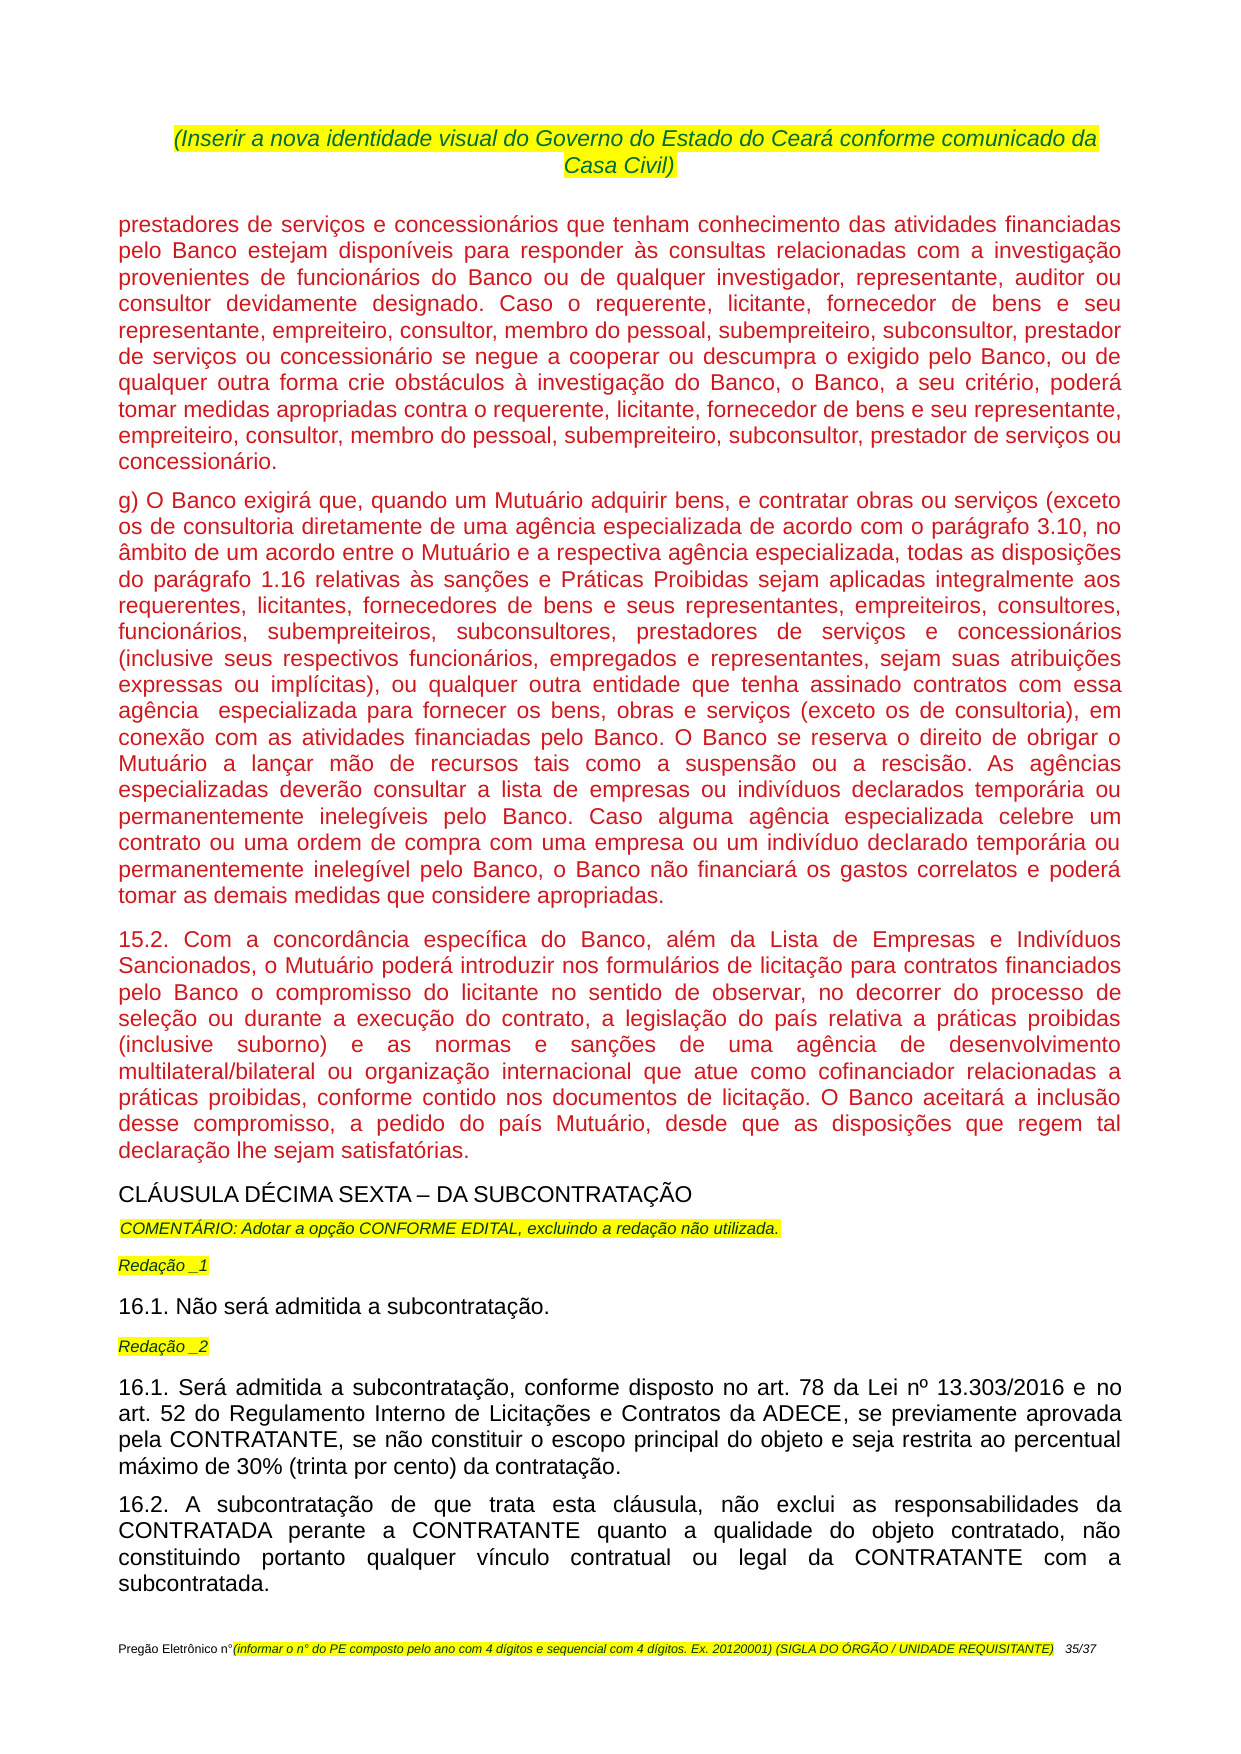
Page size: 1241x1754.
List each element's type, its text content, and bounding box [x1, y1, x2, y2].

text 16.2. A subcontratação de que trata esta cláusula, não exclui as responsabilidades da CONTRATADA perante a CONTRATANTE quanto a qualidade do objeto contratado, não constituindo portanto qualquer vínculo contratual ou legal da CONTRATANTE com a subcontratada. [118, 1491, 1122, 1596]
text COMENTÁRIO: Adotar a opção CONFORME EDITAL, excluindo a redação não utilizada. [120, 1219, 1122, 1238]
text 16.1. Não será admitida a subcontratação. [118, 1293, 1122, 1319]
text CLÁUSULA DÉCIMA SEXTA – DA SUBCONTRATAÇÃO [118, 1181, 1122, 1207]
text g) O Banco exigirá que, quando um Mutuário adquirir bens, e contratar obras ou serviços (exceto os de consultoria diretamente de uma agência especializada de acordo com o parágrafo 3.10, no âmbito de um acordo entre o Mutuário e a respectiva agência especializada, todas as disposições do parágrafo 1.16 relativas às sanções e Práticas Proibidas sejam aplicadas integralmente aos requerentes, licitantes, fornecedores de bens e seus representantes, empreiteiros, consultores, funcionários, subempreiteiros, subconsultores, prestadores de serviços e concessionários (inclusive seus respectivos funcionários, empregados e representantes, sejam suas atribuições expressas ou implícitas), ou qualquer outra entidade que tenha assinado contratos com essa agência especializada para fornecer os bens, obras e serviços (exceto os de consultoria), em conexão com as atividades financiadas pelo Banco. O Banco se reserva o direito de obrigar o Mutuário a lançar mão de recursos tais como a suspensão ou a rescisão. As agências especializadas deverão consultar a lista de empresas ou indivíduos declarados temporária ou permanentemente inelegíveis pelo Banco. Caso alguma agência especializada celebre um contrato ou uma ordem de compra com uma empresa ou um indivíduo declarado temporária ou permanentemente inelegível pelo Banco, o Banco não financiará os gastos correlatos e poderá tomar as demais medidas que considere apropriadas. [118, 487, 1122, 908]
text 15.2. Com a concordância específica do Banco, além da Lista de Empresas e Indivíduos Sancionados, o Mutuário poderá introduzir nos formulários de licitação para contratos financiados pelo Banco o compromisso do licitante no sentido de observar, no decorrer do processo de seleção ou durante a execução do contrato, a legislação do país relativa a práticas proibidas (inclusive suborno) e as normas e sanções de uma agência de desenvolvimento multilateral/bilateral ou organização internacional que atue como cofinanciador relacionadas a práticas proibidas, conforme contido nos documentos de licitação. O Banco aceitará a inclusão desse compromisso, a pedido do país Mutuário, desde que as disposições que regem tal declaração lhe sejam satisfatórias. [118, 926, 1122, 1163]
text prestadores de serviços e concessionários que tenham conhecimento das atividades financiadas pelo Banco estejam disponíveis para responder às consultas relacionadas com a investigação provenientes de funcionários do Banco ou de qualquer investigador, representante, auditor ou consultor devidamente designado. Caso o requerente, licitante, fornecedor de bens e seu representante, empreiteiro, consultor, membro do pessoal, subempreiteiro, subconsultor, prestador de serviços ou concessionário se negue a cooperar ou descumpra o exigido pelo Banco, ou de qualquer outra forma crie obstáculos à investigação do Banco, o Banco, a seu critério, poderá tomar medidas apropriadas contra o requerente, licitante, fornecedor de bens e seu representante, empreiteiro, consultor, membro do pessoal, subempreiteiro, subconsultor, prestador de serviços ou concessionário. [118, 211, 1122, 475]
text 16.1. Será admitida a subcontratação, conforme disposto no art. 78 da Lei nº 13.303/2016 e no art. 52 do Regulamento Interno de Licitações e Contratos da ADECE, se previamente aprovada pela CONTRATANTE, se não constituir o escopo principal do objeto e seja restrita ao percentual máximo de 30% (trinta por cento) da contratação. [118, 1374, 1122, 1479]
text Redação _2 [118, 1337, 1123, 1356]
text Redação _1 [118, 1256, 1123, 1275]
